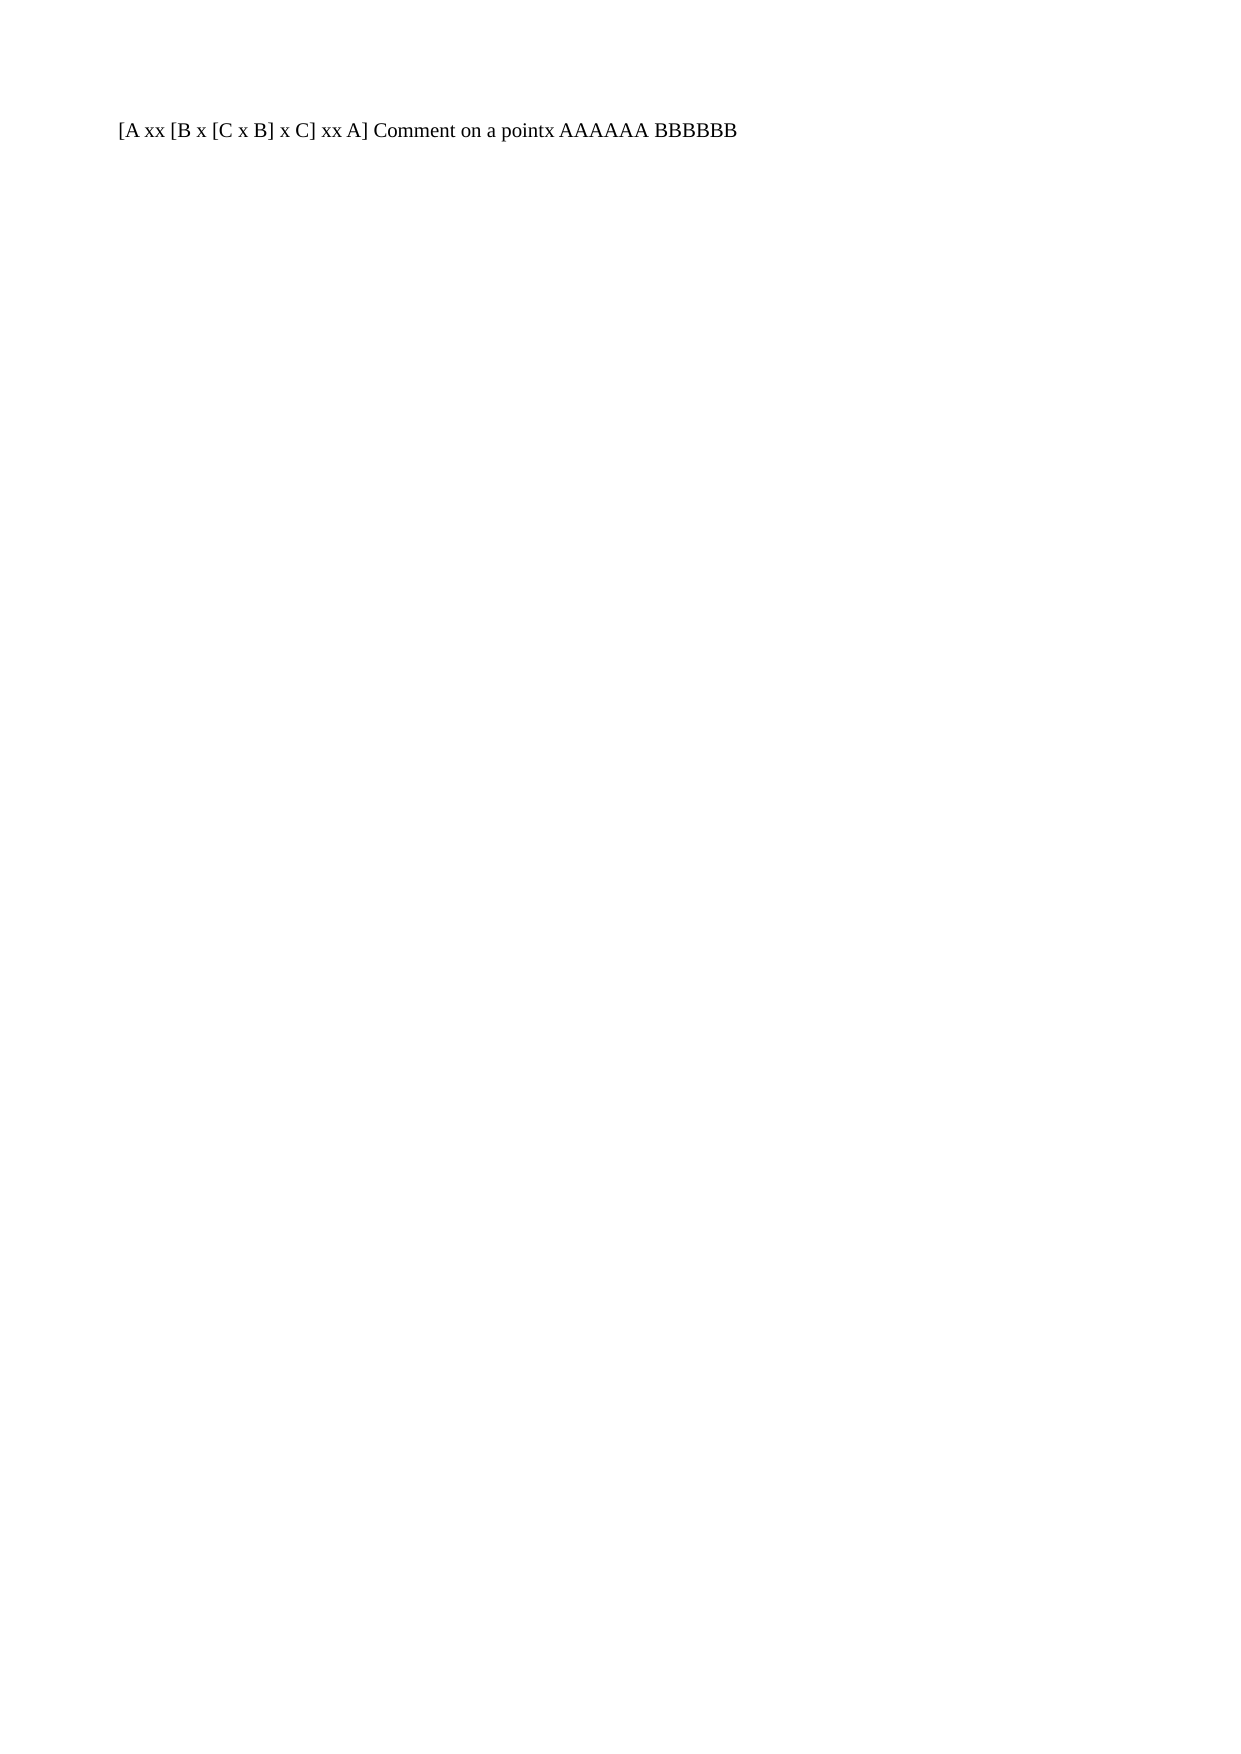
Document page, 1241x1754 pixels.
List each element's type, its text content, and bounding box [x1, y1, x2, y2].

text [A xx [B x [C x B] x C] xx A] Comment on a pointx AAAAAA BBBBBB [118, 118, 1122, 142]
